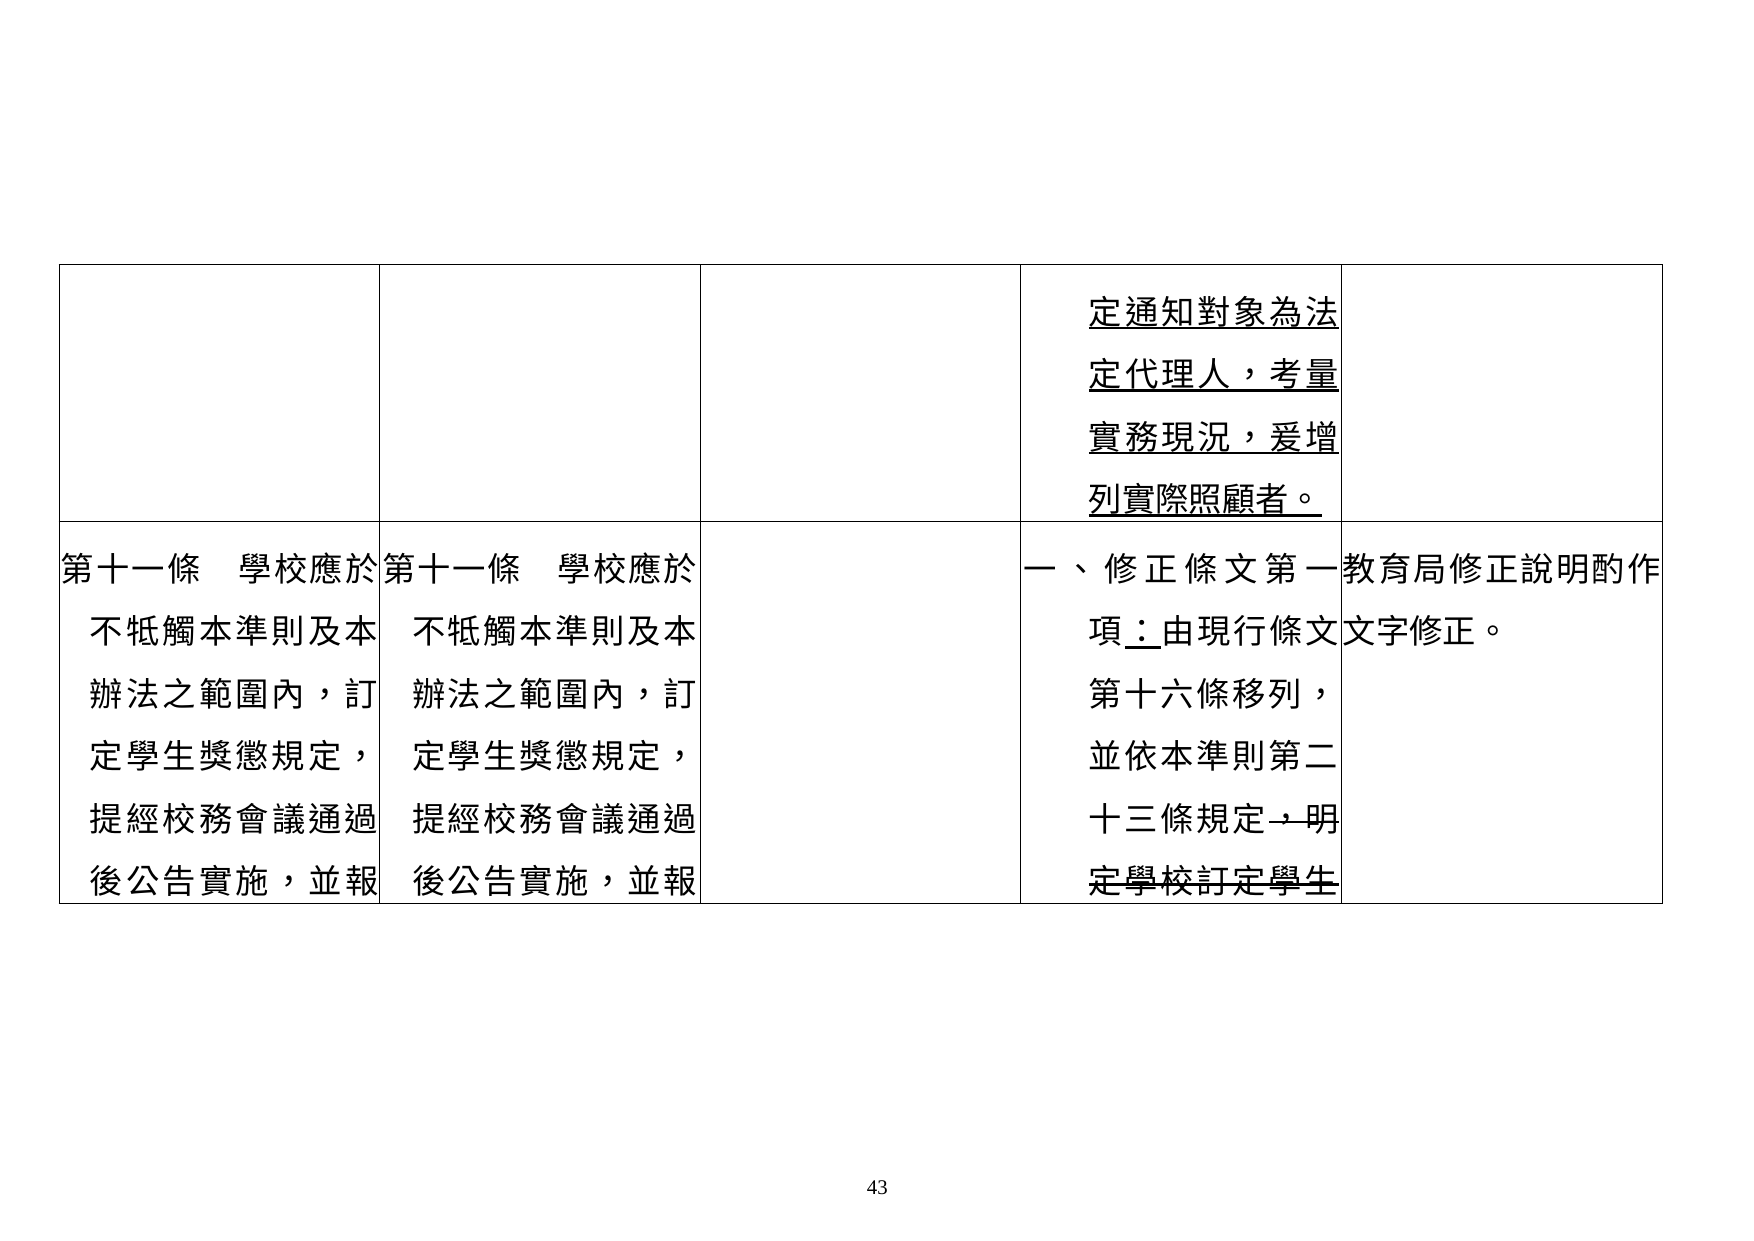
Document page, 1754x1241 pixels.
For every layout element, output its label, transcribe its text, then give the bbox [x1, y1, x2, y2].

table_cell 定通知對象為法定代理人，考量實務現況，爰增列實際照顧者。 [1021, 265, 1341, 521]
table_cell [701, 522, 1020, 903]
table_cell [60, 265, 379, 521]
table_cell 教育局修正說明酌作文字修正。 [1342, 522, 1662, 903]
table_cell [380, 265, 700, 521]
table_cell 一、修正條文第一項：由現行條文第十六條移列，並依本準則第二十三條規定，明定學校訂定學生 [1021, 522, 1341, 903]
table_cell 第十一條 學校應於不牴觸本準則及本辦法之範圍內，訂定學生獎懲規定，提經校務會議通過後公告實施，並報 [60, 522, 379, 903]
table_cell [1342, 265, 1662, 521]
table_cell 第十一條 學校應於不牴觸本準則及本辦法之範圍內，訂定學生獎懲規定，提經校務會議通過後公告實施，並報 [380, 522, 700, 903]
table_cell [701, 265, 1020, 521]
